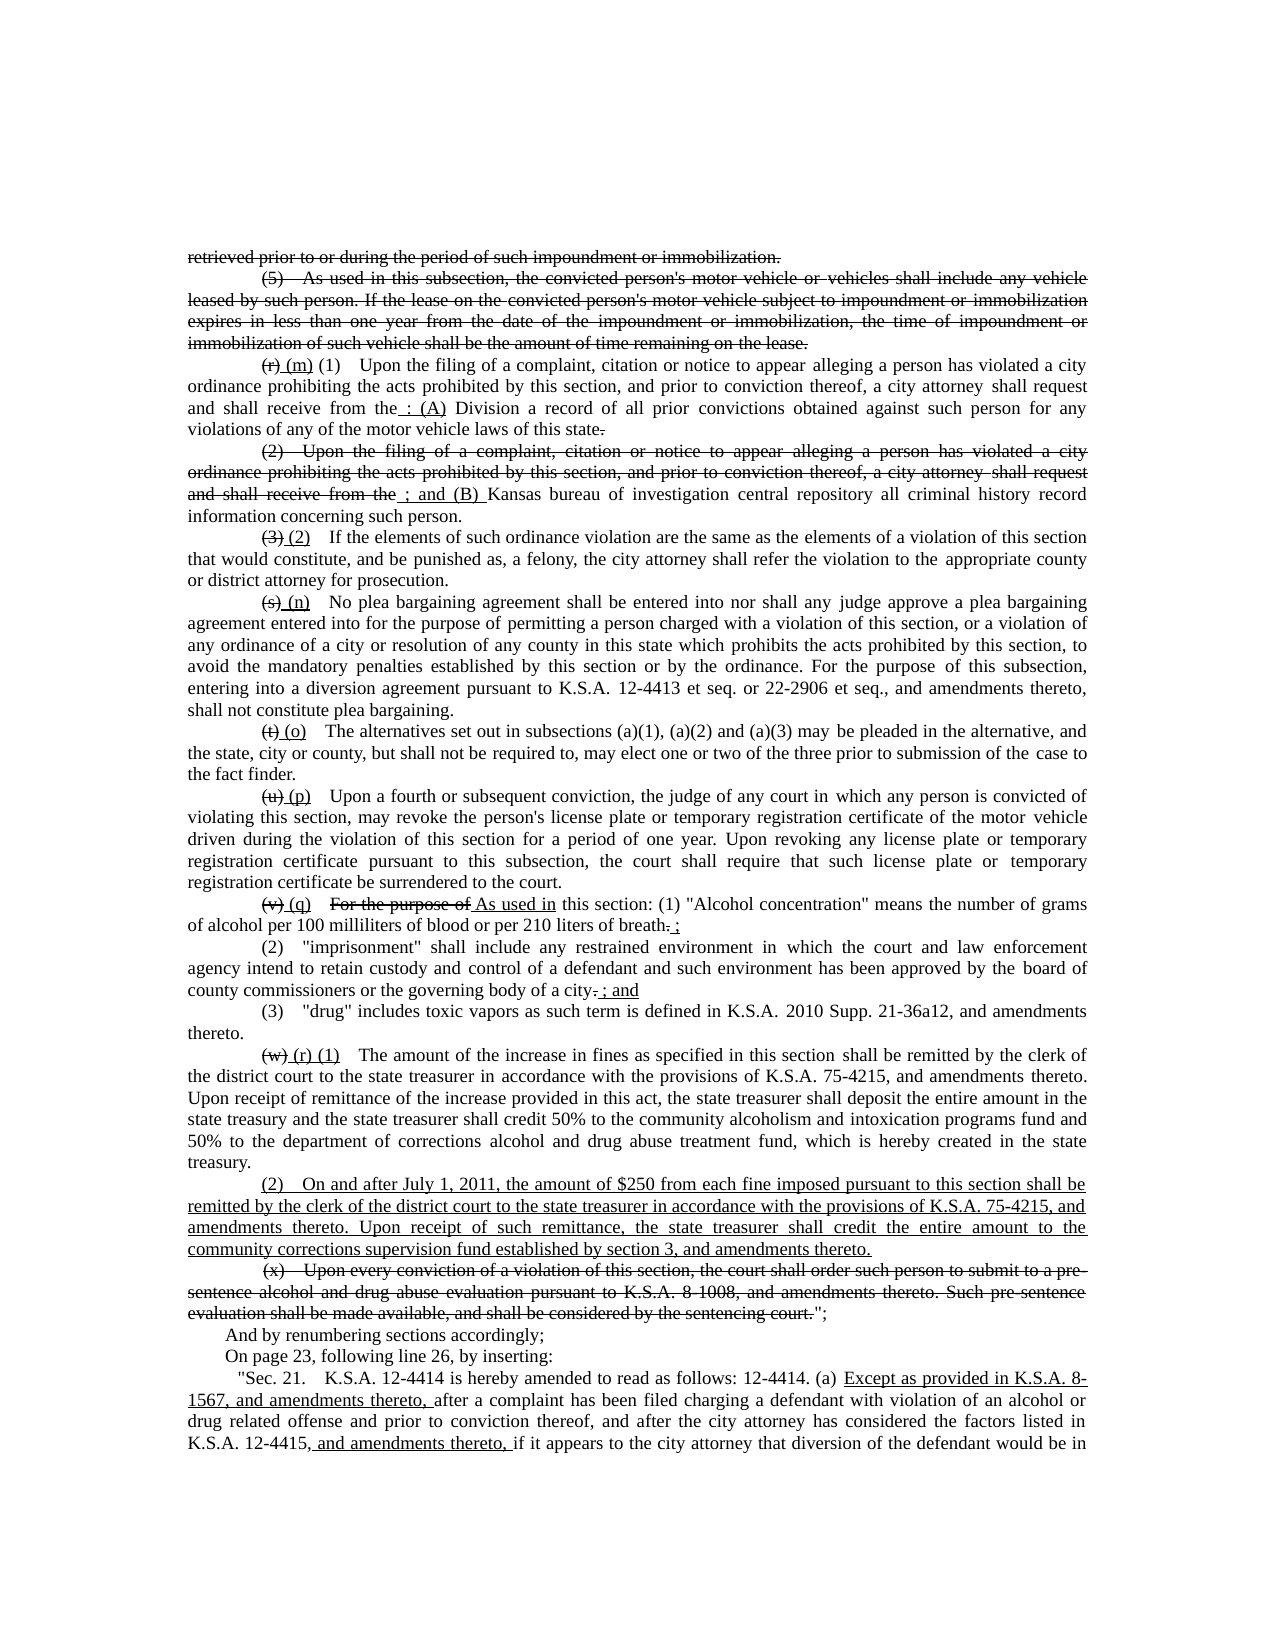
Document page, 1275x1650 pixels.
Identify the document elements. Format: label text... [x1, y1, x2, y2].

text (5) As used in this subsection, the convicted person's motor vehicle or vehicles shall include any vehicle leased by such person. If the lease on the convicted person's motor vehicle subject to impoundment or immobilization expires in less than one year from the date of the impoundment or immobilization, the time of impoundment or immobilization of such vehicle shall be the amount of time remaining on the lease. [187, 302, 1087, 322]
text (5) As used in this subsection, the convicted person's motor vehicle or vehicles shall include any vehicle leased by such person. If the lease on the convicted person's motor vehicle subject to impoundment or immobilization expires in less than one year from the date of the impoundment or immobilization, the time of impoundment or immobilization of such vehicle shall be the amount of time remaining on the lease. [187, 267, 1087, 301]
text (3) "drug" includes toxic vapors as such term is defined in K.S.A. 2010 Supp. 21-36a12, and amendments thereto. [187, 1000, 1087, 1043]
text "Sec. 21. K.S.A. 12-4414 is hereby amended to read as follows: 12-4414. (a) Except as provided in K.S.A. 8-1567, and amendments thereto, after a complaint has been filed charging a defendant with violation of an alcohol or drug related offense and prior to conviction thereof, and after the city attorney has considered the factors listed in K.S.A. 12-4415, and amendments thereto, if it appears to the city attorney that diversion of the defendant would be in [187, 1367, 1087, 1453]
text (2) Upon the filing of a complaint, citation or notice to appear alleging a person has violated a city ordinance prohibiting the acts prohibited by this section, and prior to conviction thereof, a city attorney shall request and shall receive from the ; and (B) Kansas bureau of investigation central repository all criminal history record information concerning such person. [187, 440, 1087, 473]
text (r) (m) (1) Upon the filing of a complaint, citation or notice to appear alleging a person has violated a city ordinance prohibiting the acts prohibited by this section, and prior to conviction thereof, a city attorney shall request and shall receive from the : (A) Division a record of all prior convictions obtained against such person for any violations of any of the motor vehicle laws of this state. [187, 353, 1087, 440]
text (x) Upon every conviction of a violation of this section, the court shall order such person to submit to a pre-sentence alcohol and drug abuse evaluation pursuant to K.S.A. 8-1008, and amendments thereto. Such pre-sentence evaluation shall be made available, and shall be considered by the sentencing court."; [187, 1259, 1087, 1324]
text (v) (q) For the purpose of As used in this section: (1) "Alcohol concentration" means the number of grams of alcohol per 100 milliliters of blood or per 210 liters of breath. ; [187, 893, 1087, 936]
text (u) (p) Upon a fourth or subsequent conviction, the judge of any court in which any person is convicted of violating this section, may revoke the person's license plate or temporary registration certificate of the motor vehicle driven during the violation of this section for a period of one year. Upon revoking any license plate or temporary registration certificate pursuant to this subsection, the court shall require that such license plate or temporary registration certificate be surrendered to the court. [187, 785, 1087, 893]
text (2) Upon the filing of a complaint, citation or notice to appear alleging a person has violated a city ordinance prohibiting the acts prohibited by this section, and prior to conviction thereof, a city attorney shall request and shall receive from the ; and (B) Kansas bureau of investigation central repository all criminal history record information concerning such person. [187, 474, 1087, 526]
text (3) (2) If the elements of such ordinance violation are the same as the elements of a violation of this section that would constitute, and be punished as, a felony, the city attorney shall refer the violation to the appropriate county or district attorney for prosecution. [187, 526, 1087, 591]
text And by renumbering sections accordingly; [187, 1324, 1087, 1345]
text (w) (r) (1) The amount of the increase in fines as specified in this section shall be remitted by the clerk of the district court to the state treasurer in accordance with the provisions of K.S.A. 75-4215, and amendments thereto. Upon receipt of remittance of the increase provided in this act, the state treasurer shall deposit the entire amount in the state treasury and the state treasurer shall credit 50% to the community alcoholism and intoxication programs fund and 50% to the department of corrections alcohol and drug abuse treatment fund, which is hereby created in the state treasury. [187, 1043, 1087, 1173]
text On page 23, following line 26, by inserting: [187, 1345, 1087, 1367]
text community corrections supervision fund established by section 3, and amendments thereto. [187, 1236, 1087, 1259]
text retrieved prior to or during the period of such impoundment or immobilization. [187, 246, 1087, 267]
text (2) "imprisonment" shall include any restrained environment in which the court and law enforcement agency intend to retain custody and control of a defendant and such environment has been approved by the board of county commissioners or the governing body of a city. ; and [187, 936, 1087, 1000]
text (s) (n) No plea bargaining agreement shall be entered into nor shall any judge approve a plea bargaining agreement entered into for the purpose of permitting a person charged with a violation of this section, or a violation of any ordinance of a city or resolution of any county in this state which prohibits the acts prohibited by this section, to avoid the mandatory penalties established by this section or by the ordinance. For the purpose of this subsection, entering into a diversion agreement pursuant to K.S.A. 12-4413 et seq. or 22-2906 et seq., and amendments thereto, shall not constitute plea bargaining. [187, 591, 1087, 720]
text (2) On and after July 1, 2011, the amount of $250 from each fine imposed pursuant to this section shall be remitted by the clerk of the district court to the state treasurer in accordance with the provisions of K.S.A. 75-4215, and amendments thereto. Upon receipt of such remittance, the state treasurer shall credit the entire amount to the [187, 1173, 1087, 1235]
text (t) (o) The alternatives set out in subsections (a)(1), (a)(2) and (a)(3) may be pleaded in the alternative, and the state, city or county, but shall not be required to, may elect one or two of the three prior to submission of the case to the fact finder. [187, 720, 1087, 785]
text (5) As used in this subsection, the convicted person's motor vehicle or vehicles shall include any vehicle leased by such person. If the lease on the convicted person's motor vehicle subject to impoundment or immobilization expires in less than one year from the date of the impoundment or immobilization, the time of impoundment or immobilization of such vehicle shall be the amount of time remaining on the lease. [187, 323, 1087, 353]
